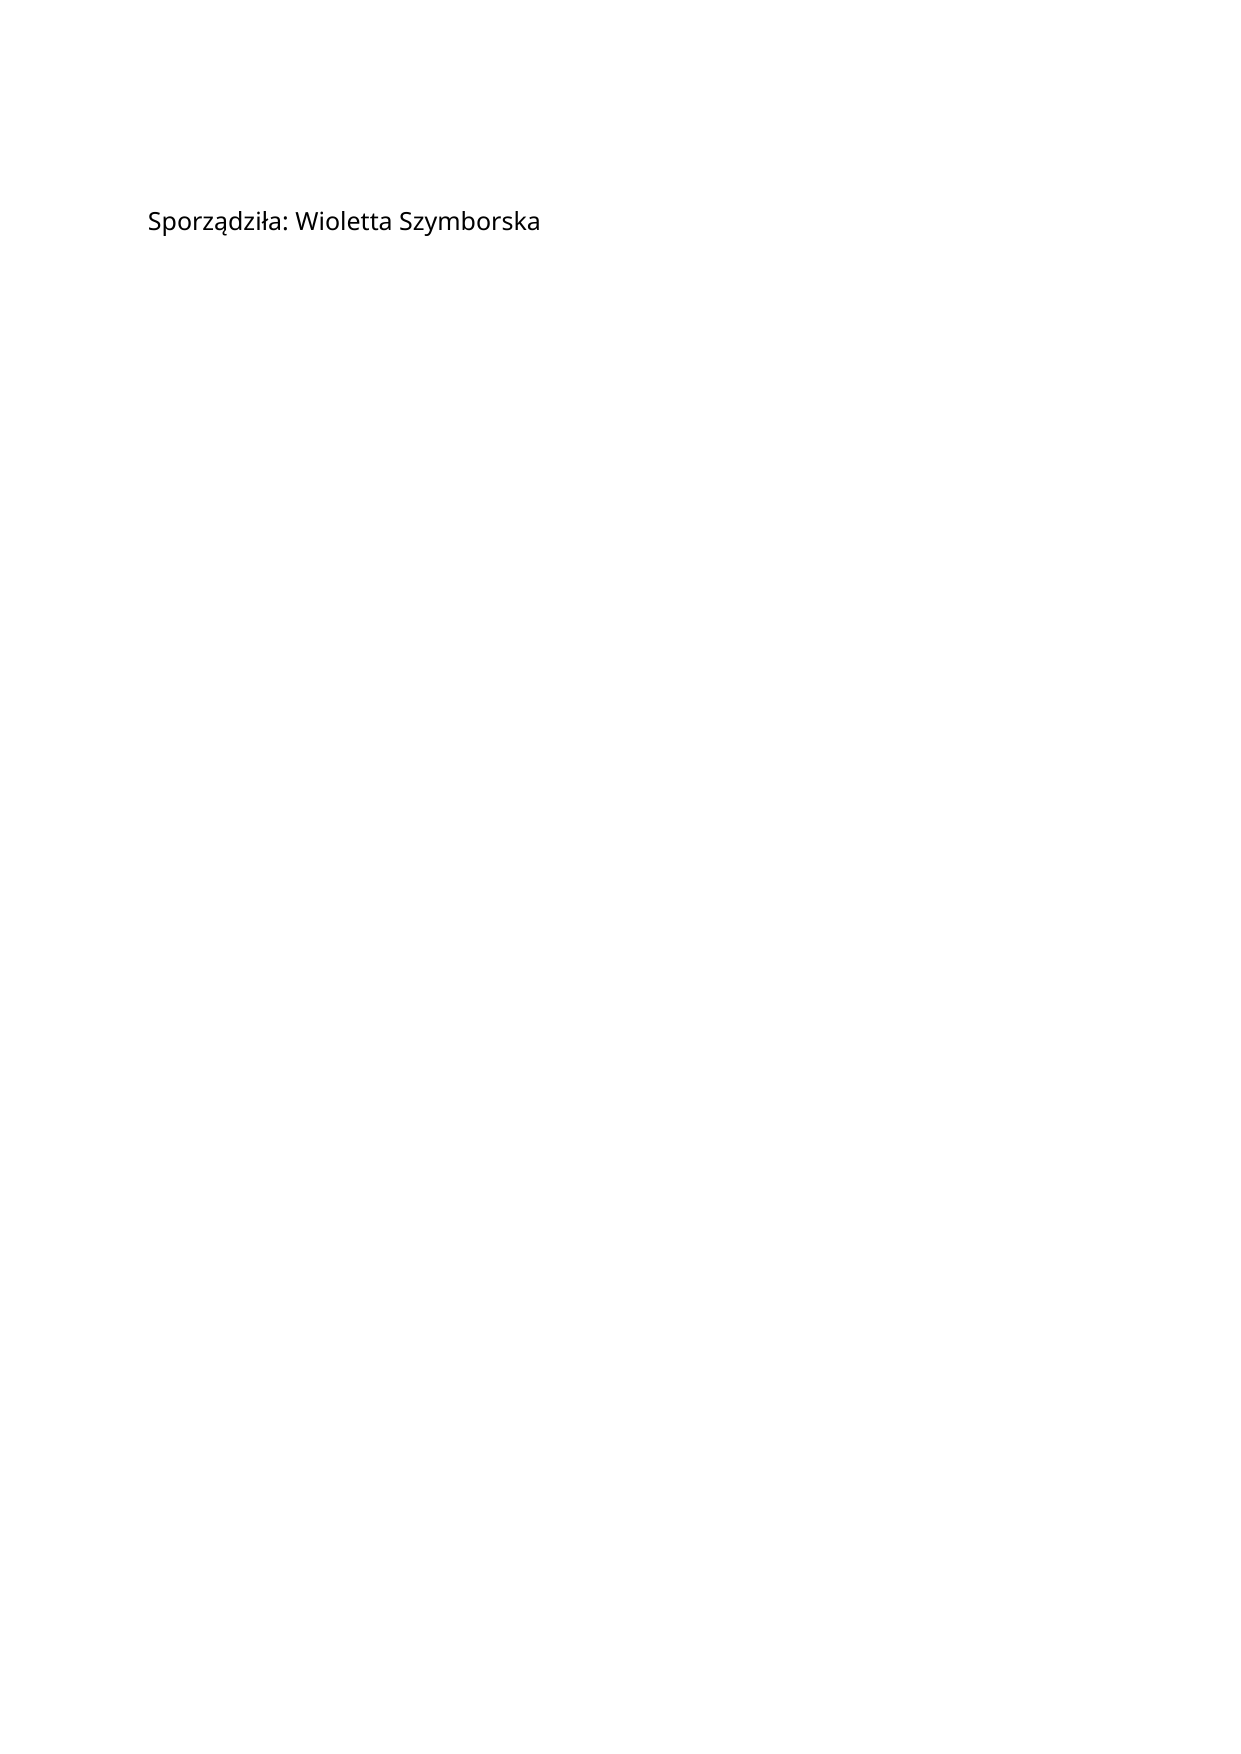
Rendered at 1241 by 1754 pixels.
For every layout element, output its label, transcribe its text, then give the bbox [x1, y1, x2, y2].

text Sporządziła: Wioletta Szymborska [148, 203, 1093, 237]
